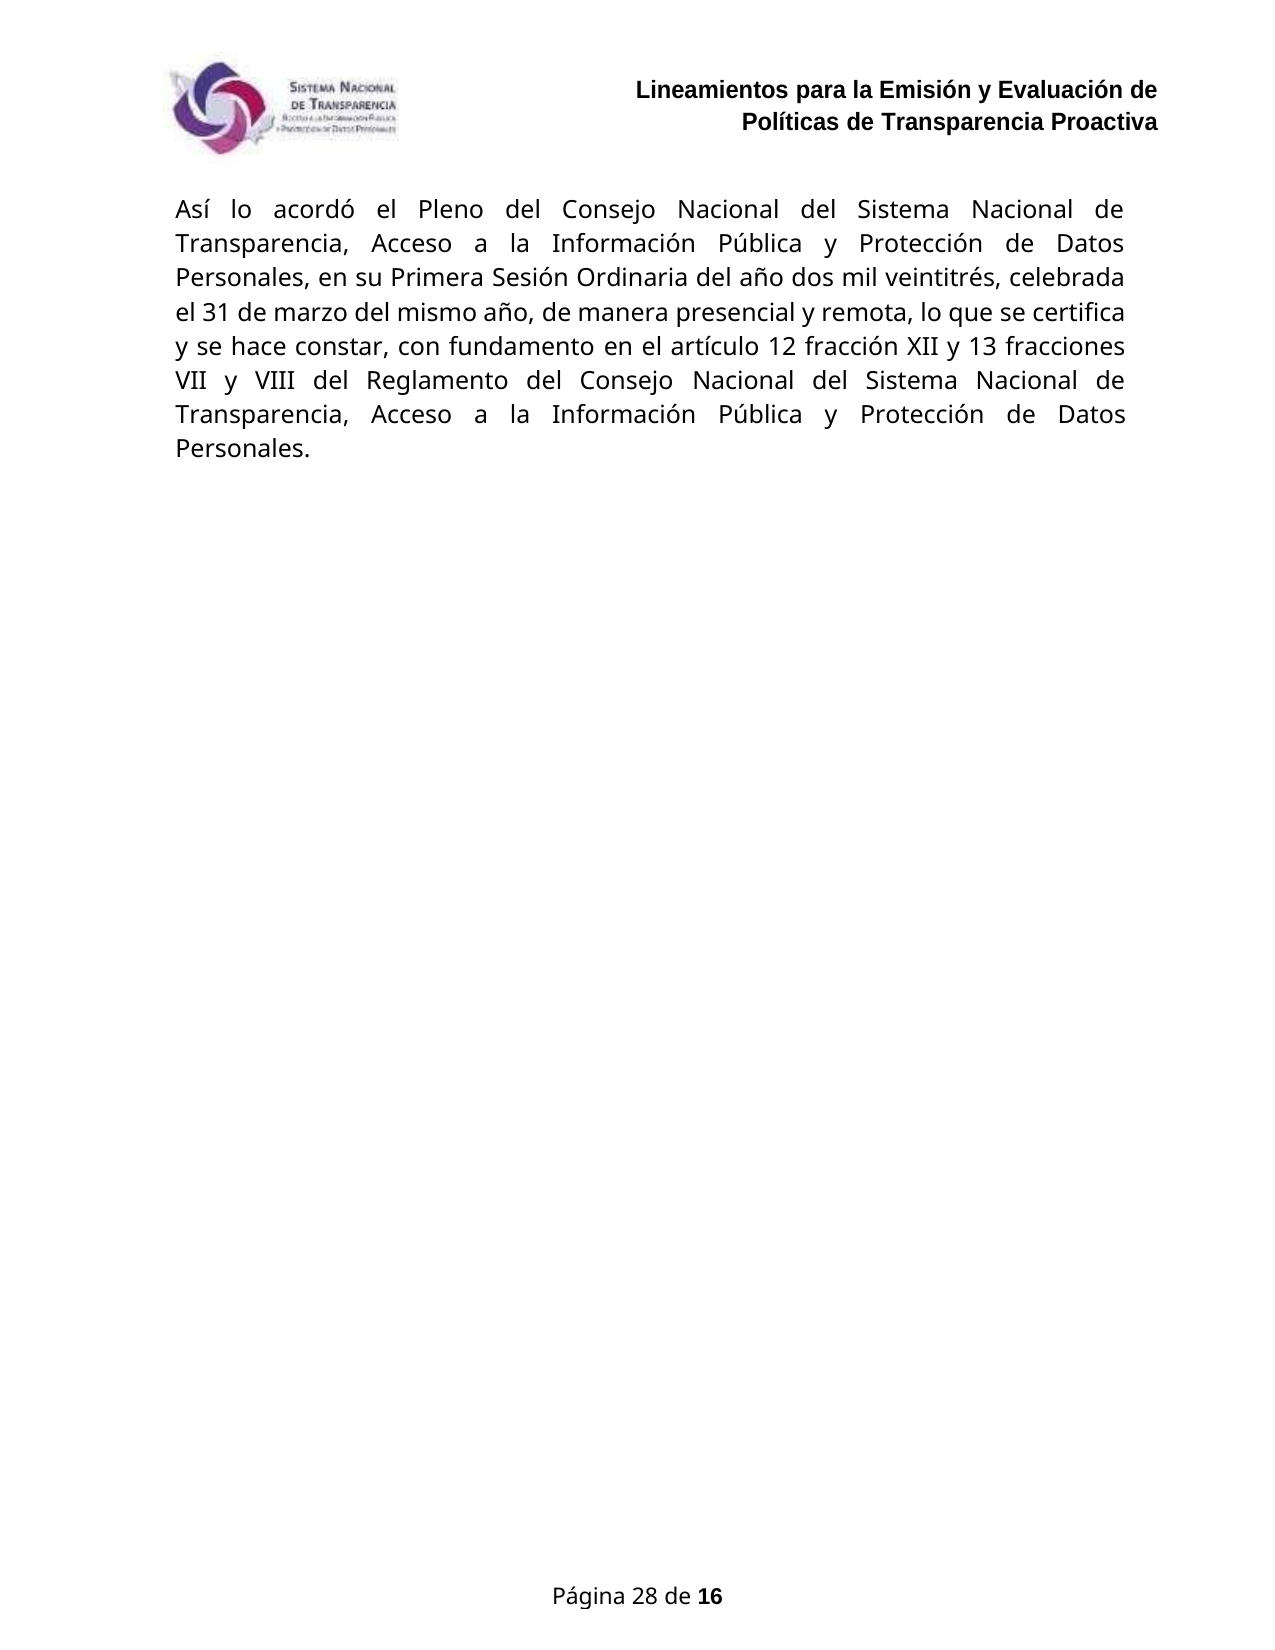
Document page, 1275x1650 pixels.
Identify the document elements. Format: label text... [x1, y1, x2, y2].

text Así lo acordó el Pleno del Consejo Nacional del Sistema Nacional de Transparencia, Acceso a la Información Pública y Protección de Datos Personales, en su Primera Sesión Ordinaria del año dos mil veintitrés, celebrada el 31 de marzo del mismo año, de manera presencial y remota, lo que se certifica y se hace constar, con fundamento en el artículo 12 fracción XII y 13 fracciones VII y VIII del Reglamento del Consejo Nacional del Sistema Nacional de Transparencia, Acceso a la Información Pública y Protección de Datos Personales. [175, 192, 1126, 464]
